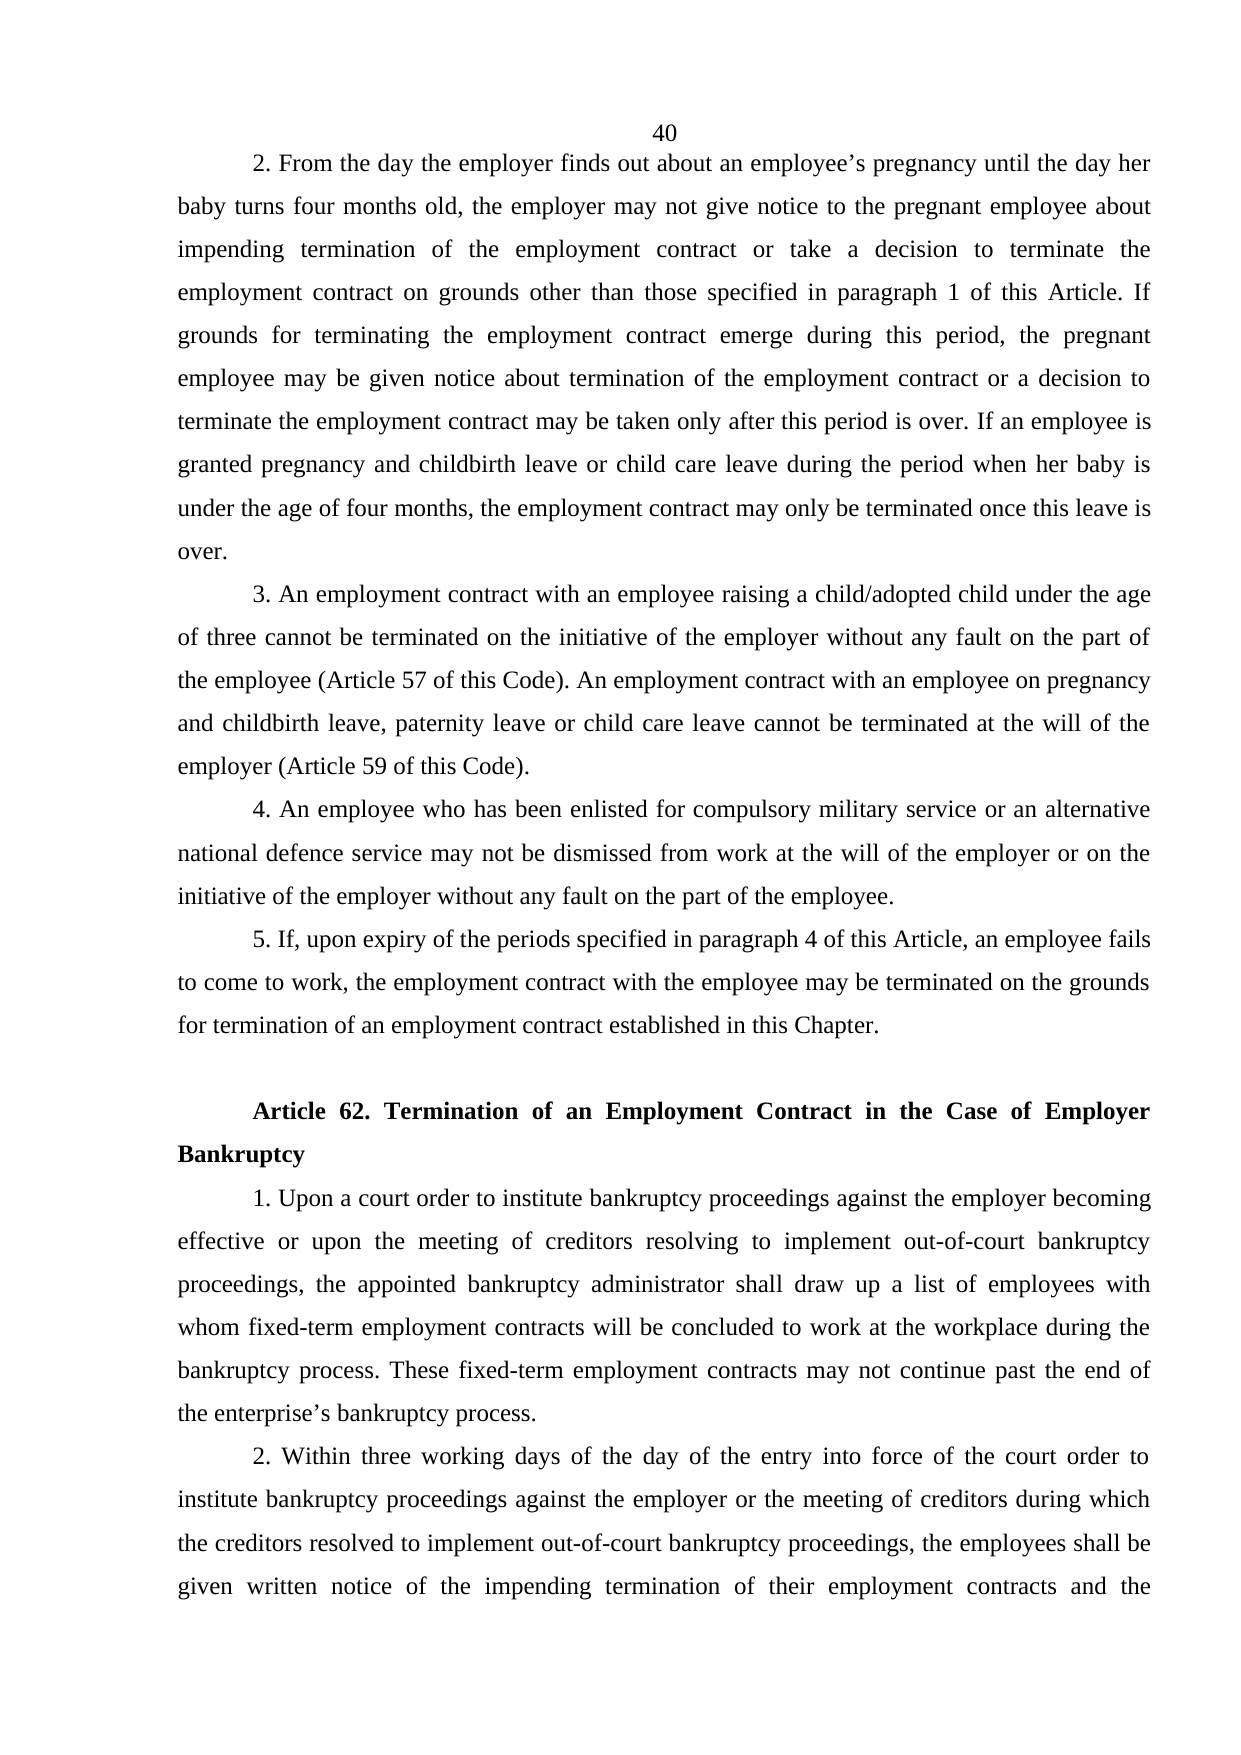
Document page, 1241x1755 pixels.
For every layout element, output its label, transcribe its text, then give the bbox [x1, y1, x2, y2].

text 5. If, upon expiry of the periods specified in paragraph 4 of this Article, an employee fails to come to work, the employment contract with the employee may be terminated on the grounds for termination of an employment contract established in this Chapter. [177, 924, 1152, 1039]
text Article 62. Termination of an Employment Contract in the Case of Employer Bankruptcy [177, 1096, 1152, 1168]
text 3. An employment contract with an employee raising a child/adopted child under the age of three cannot be terminated on the initiative of the employer without any fault on the part of the employee (Article 57 of this Code). An employment contract with an employee on pregnancy and childbirth leave, paternity leave or child care leave cannot be terminated at the will of the employer (Article 59 of this Code). [177, 579, 1152, 780]
text 2. Within three working days of the day of the entry into force of the court order to institute bankruptcy proceedings against the employer or the meeting of creditors during which the creditors resolved to implement out-of-court bankruptcy proceedings, the employees shall be given written notice of the impending termination of their employment contracts and the [177, 1441, 1152, 1599]
text 1. Upon a court order to institute bankruptcy proceedings against the employer becoming effective or upon the meeting of creditors resolving to implement out-of-court bankruptcy proceedings, the appointed bankruptcy administrator shall draw up a list of employees with whom fixed-term employment contracts will be concluded to work at the workplace during the bankruptcy process. These fixed-term employment contracts may not continue past the end of the enterprise’s bankruptcy process. [177, 1183, 1152, 1427]
text 2. From the day the employer finds out about an employee’s pregnancy until the day her baby turns four months old, the employer may not give notice to the pregnant employee about impending termination of the employment contract or take a decision to terminate the employment contract on grounds other than those specified in paragraph 1 of this Article. If grounds for terminating the employment contract emerge during this period, the pregnant employee may be given notice about termination of the employment contract or a decision to terminate the employment contract may be taken only after this period is over. If an employee is granted pregnancy and childbirth leave or child care leave during the period when her baby is under the age of four months, the employment contract may only be terminated once this leave is over. [177, 148, 1152, 564]
text 4. An employee who has been enlisted for compulsory military service or an alternative national defence service may not be dismissed from work at the will of the employer or on the initiative of the employer without any fault on the part of the employee. [177, 794, 1152, 909]
